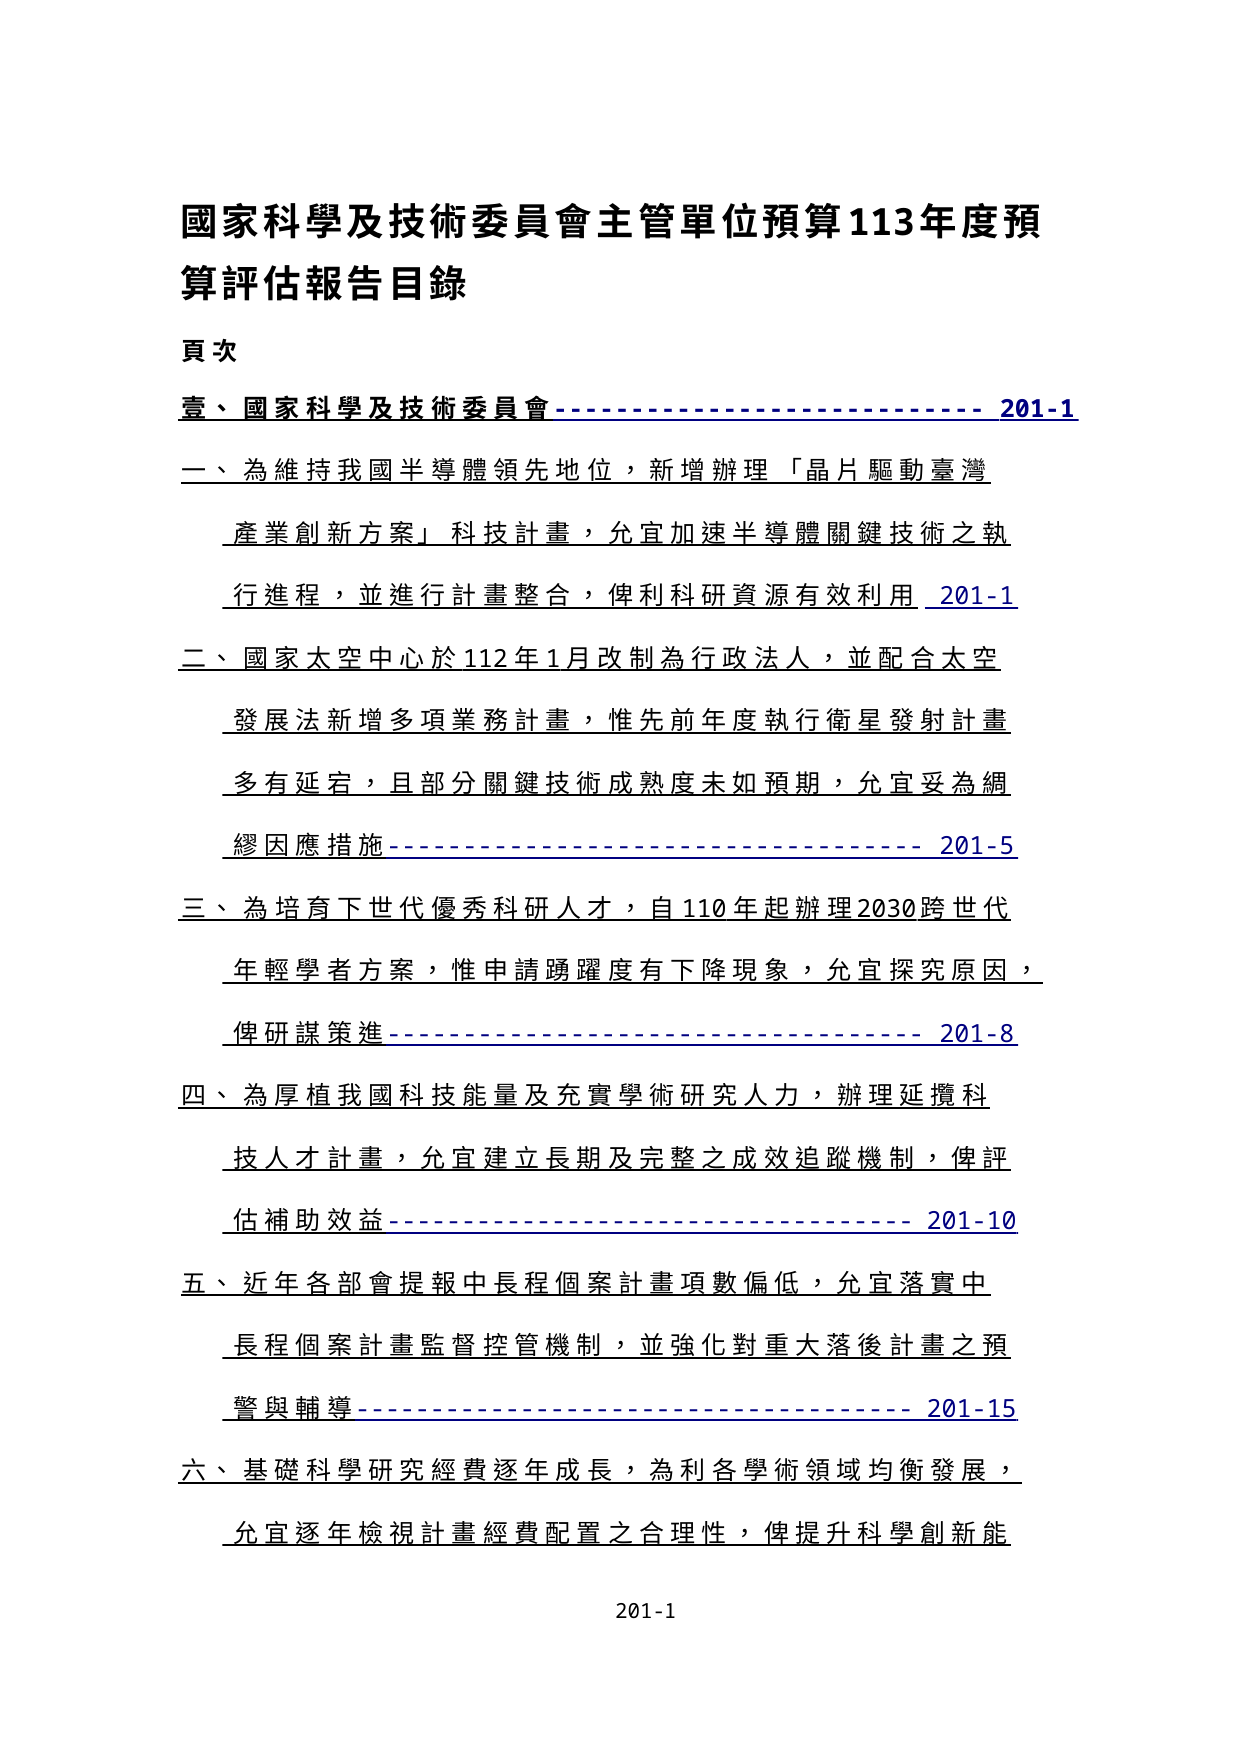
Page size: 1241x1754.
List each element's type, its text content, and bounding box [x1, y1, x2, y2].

text 五、近年各部會提報中長程個案計畫項數偏低，允宜落實中長程個案計畫監督控管機制，並強化對重大落後計畫之預警與輔導 201-15 [178, 1240, 1018, 1427]
text 一、為維持我國半導體領先地位，新增辦理「晶片驅動臺灣產業創新方案」科技計畫，允宜加速半導體關鍵技術之執行進程，並進行計畫整合，俾利科研資源有效利用 201-1 [178, 427, 1018, 615]
text 允宜逐年檢視計畫經費配置之合理性，俾提升科學創新能 [178, 1484, 1018, 1552]
text 壹、國家科學及技術委員會 201-1 [178, 365, 1136, 427]
text 四、為厚植我國科技能量及充實學術研究人力，辦理延攬科技人才計畫，允宜建立長期及完整之成效追蹤機制，俾評估補助效益 201-10 [178, 1052, 1018, 1240]
text 三、為培育下世代優秀科研人才，自110年起辦理2030跨世代年輕學者方案，惟申請踴躍度有下降現象，允宜探究原因，俾研謀策進 201-8 [178, 865, 1018, 1052]
text 二、國家太空中心於112年1月改制為行政法人，並配合太空發展法新增多項業務計畫，惟先前年度執行衛星發射計畫多有延宕，且部分關鍵技術成熟度未如預期，允宜妥為綢繆因應措施 201-5 [178, 615, 1018, 865]
text 國家科學及技術委員會主管單位預算113年度預算評估報告目錄 頁次 [178, 177, 1077, 365]
text 六、基礎科學研究經費逐年成長，為利各學術領域均衡發展， [178, 1427, 1018, 1482]
